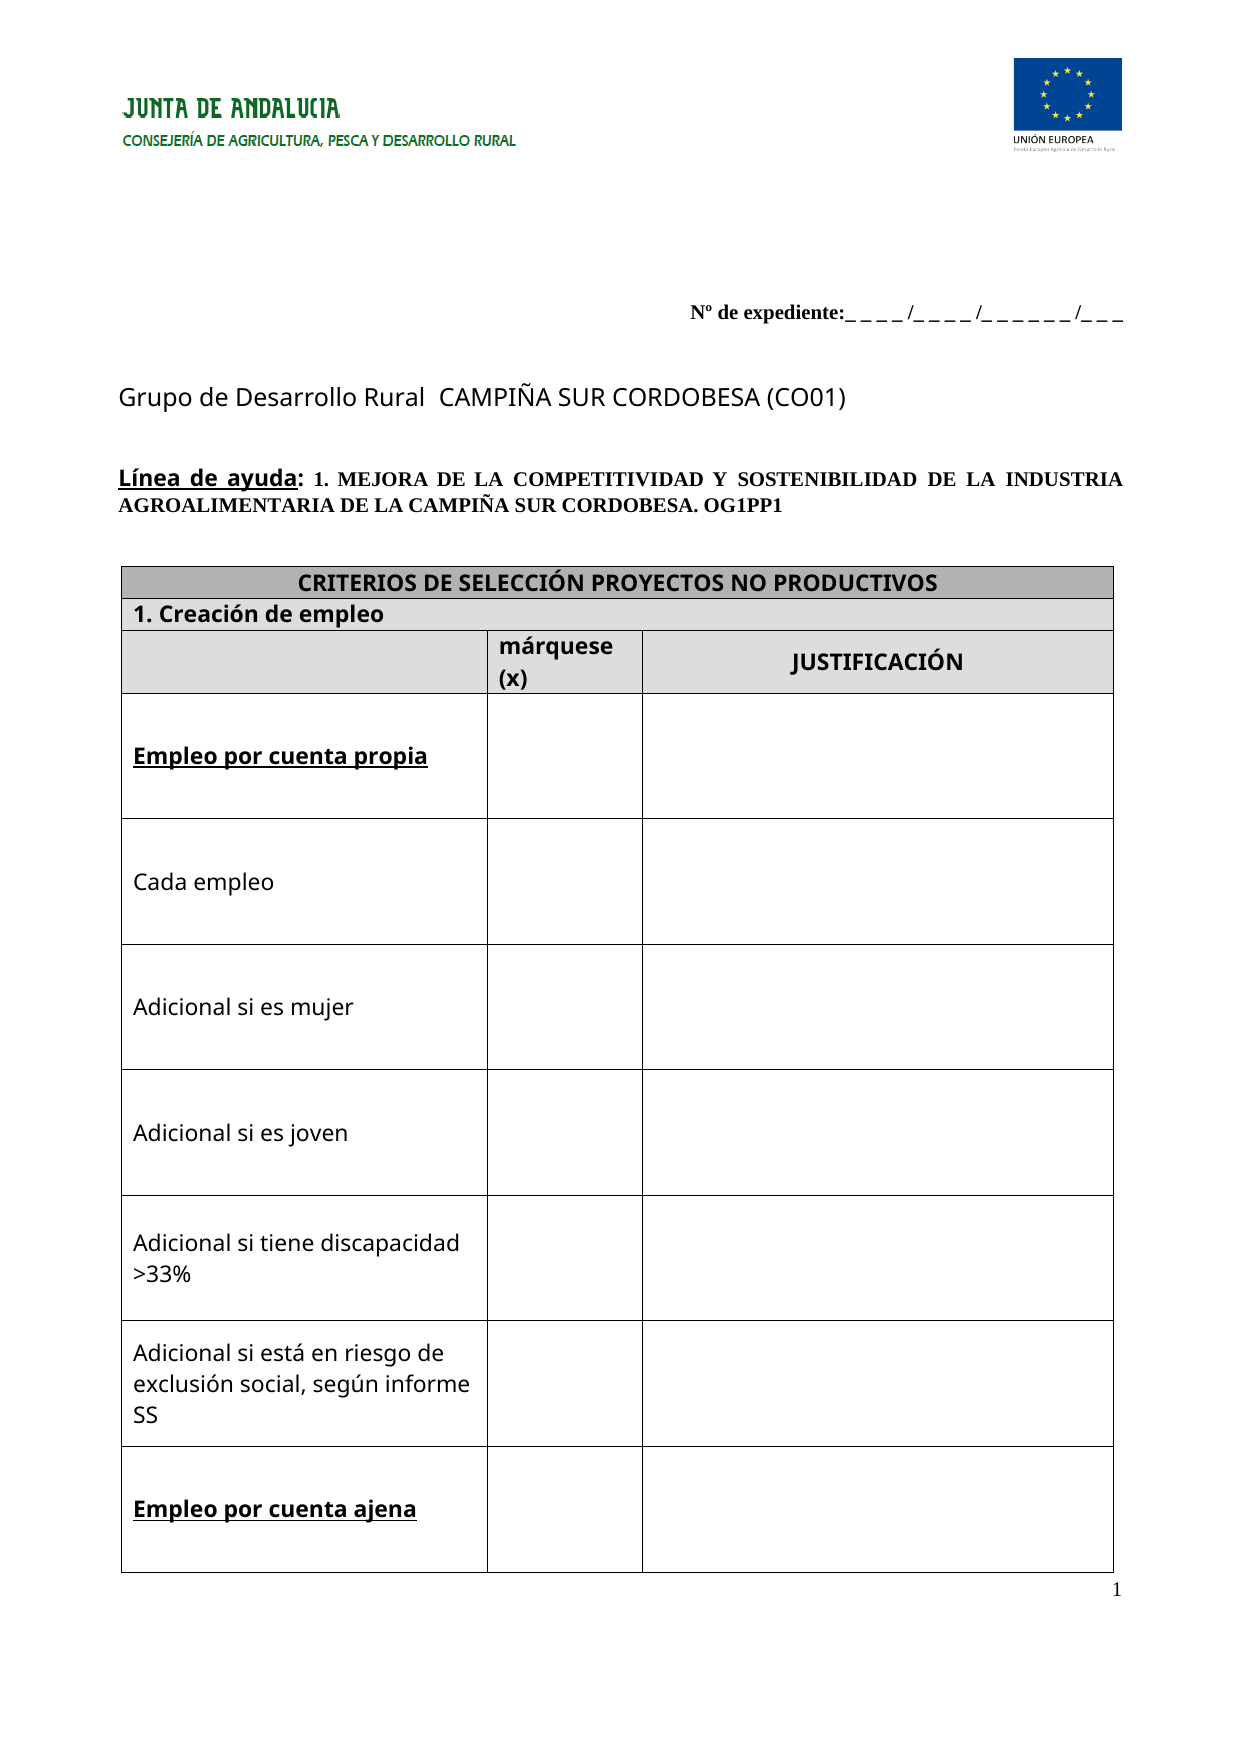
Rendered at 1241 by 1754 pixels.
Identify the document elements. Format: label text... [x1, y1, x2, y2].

table_cell [488, 1070, 642, 1195]
table_cell Cada empleo [122, 819, 487, 944]
table_cell [643, 945, 1113, 1069]
table_cell [643, 694, 1113, 818]
table_cell [488, 694, 642, 818]
text Línea de ayuda: 1. MEJORA DE LA COMPETITIVIDAD Y SOSTENIBILIDAD DE LA INDUSTRIA AGROALIMENTARIA DE LA CAMPIÑA SUR CORDOBESA. OG1PP1 [118, 462, 1123, 517]
table_cell Empleo por cuenta propia [122, 694, 487, 818]
table_cell [643, 1196, 1113, 1320]
table_cell Adicional si tiene discapacidad >33% [122, 1196, 487, 1320]
text Grupo de Desarrollo Rural CAMPIÑA SUR CORDOBESA (CO01) [118, 380, 1123, 414]
table_cell [643, 1321, 1113, 1446]
table_cell [643, 819, 1113, 944]
table_cell [488, 1321, 642, 1446]
table_cell márquese (x) [488, 631, 642, 693]
table_cell 1. Creación de empleo [122, 599, 1113, 630]
table_cell [488, 819, 642, 944]
table_cell Adicional si es joven [122, 1070, 487, 1195]
table_cell [643, 1070, 1113, 1195]
table_cell [643, 1447, 1113, 1571]
table_cell [488, 1447, 642, 1571]
table_cell JUSTIFICACIÓN [643, 631, 1113, 693]
table_cell Adicional si es mujer [122, 945, 487, 1069]
table_header CRITERIOS DE SELECCIÓN PROYECTOS NO PRODUCTIVOS [122, 567, 1113, 598]
table_cell Empleo por cuenta ajena [122, 1447, 487, 1571]
table_cell Adicional si está en riesgo de exclusión social, según informe SS [122, 1321, 487, 1446]
table_cell [122, 631, 487, 693]
text Nº de expediente:_ _ _ _ /_ _ _ _ /_ _ _ _ _ _ /_ _ _ [118, 296, 1123, 325]
table_cell [488, 1196, 642, 1320]
table_cell [488, 945, 642, 1069]
